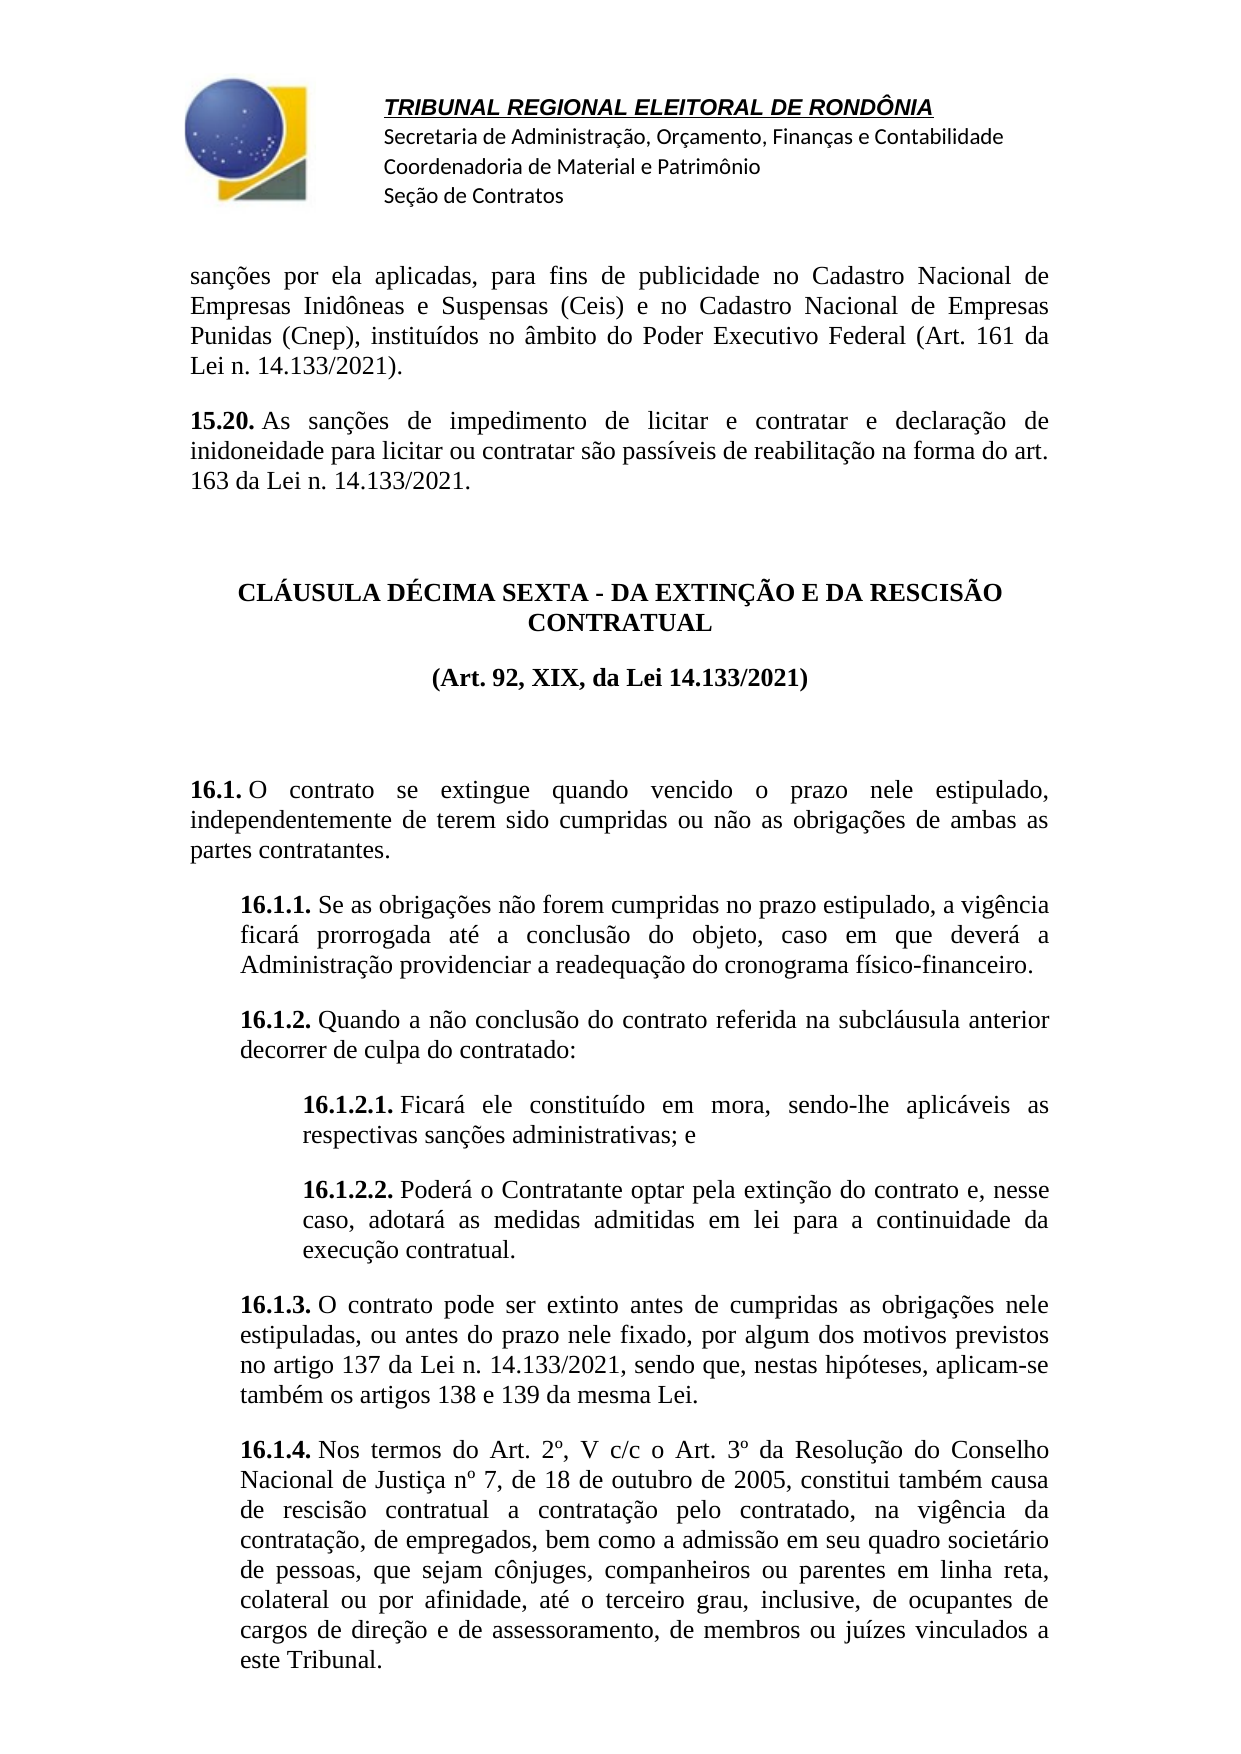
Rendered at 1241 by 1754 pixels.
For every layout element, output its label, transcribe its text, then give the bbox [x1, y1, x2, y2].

text 15.20. As sanções de impedimento de licitar e contratar e declaração de inidoneidade para licitar ou contratar são passíveis de reabilitação na forma do art. 163 da Lei n. 14.133/2021. [190, 405, 1051, 495]
text 16.1.2.2. Poderá o Contratante optar pela extinção do contrato e, nesse caso, adotará as medidas admitidas em lei para a continuidade da execução contratual. [302, 1174, 1051, 1264]
text 16.1.3. O contrato pode ser extinto antes de cumpridas as obrigações nele estipuladas, ou antes do prazo nele fixado, por algum dos motivos previstos no artigo 137 da Lei n. 14.133/2021, sendo que, nestas hipóteses, aplicam-se também os artigos 138 e 139 da mesma Lei. [240, 1289, 1051, 1409]
text 16.1.2. Quando a não conclusão do contrato referida na subcláusula anterior decorrer de culpa do contratado: [240, 1004, 1051, 1064]
text 16.1.2.1. Ficará ele constituído em mora, sendo-lhe aplicáveis as respectivas sanções administrativas; e [302, 1089, 1051, 1149]
text sanções por ela aplicadas, para fins de publicidade no Cadastro Nacional de Empresas Inidôneas e Suspensas (Ceis) e no Cadastro Nacional de Empresas Punidas (Cnep), instituídos no âmbito do Poder Executivo Federal (Art. 161 da Lei n. 14.133/2021). [190, 260, 1051, 380]
text CLÁUSULA DÉCIMA SEXTA - DA EXTINÇÃO E DA RESCISÃO CONTRATUAL [190, 577, 1051, 637]
text 16.1.1. Se as obrigações não forem cumpridas no prazo estipulado, a vigência ficará prorrogada até a conclusão do objeto, caso em que deverá a Administração providenciar a readequação do cronograma físico-financeiro. [240, 889, 1051, 979]
text 16.1.4. Nos termos do Art. 2º, V c/c o Art. 3º da Resolução do Conselho Nacional de Justiça nº 7, de 18 de outubro de 2005, constitui também causa de rescisão contratual a contratação pelo contratado, na vigência da contratação, de empregados, bem como a admissão em seu quadro societário de pessoas, que sejam cônjuges, companheiros ou parentes em linha reta, colateral ou por afinidade, até o terceiro grau, inclusive, de ocupantes de cargos de direção e de assessoramento, de membros ou juízes vinculados a este Tribunal. [240, 1434, 1051, 1674]
text (Art. 92, XIX, da Lei 14.133/2021) [190, 662, 1051, 692]
text 16.1. O contrato se extingue quando vencido o prazo nele estipulado, independentemente de terem sido cumpridas ou não as obrigações de ambas as partes contratantes. [190, 774, 1051, 864]
